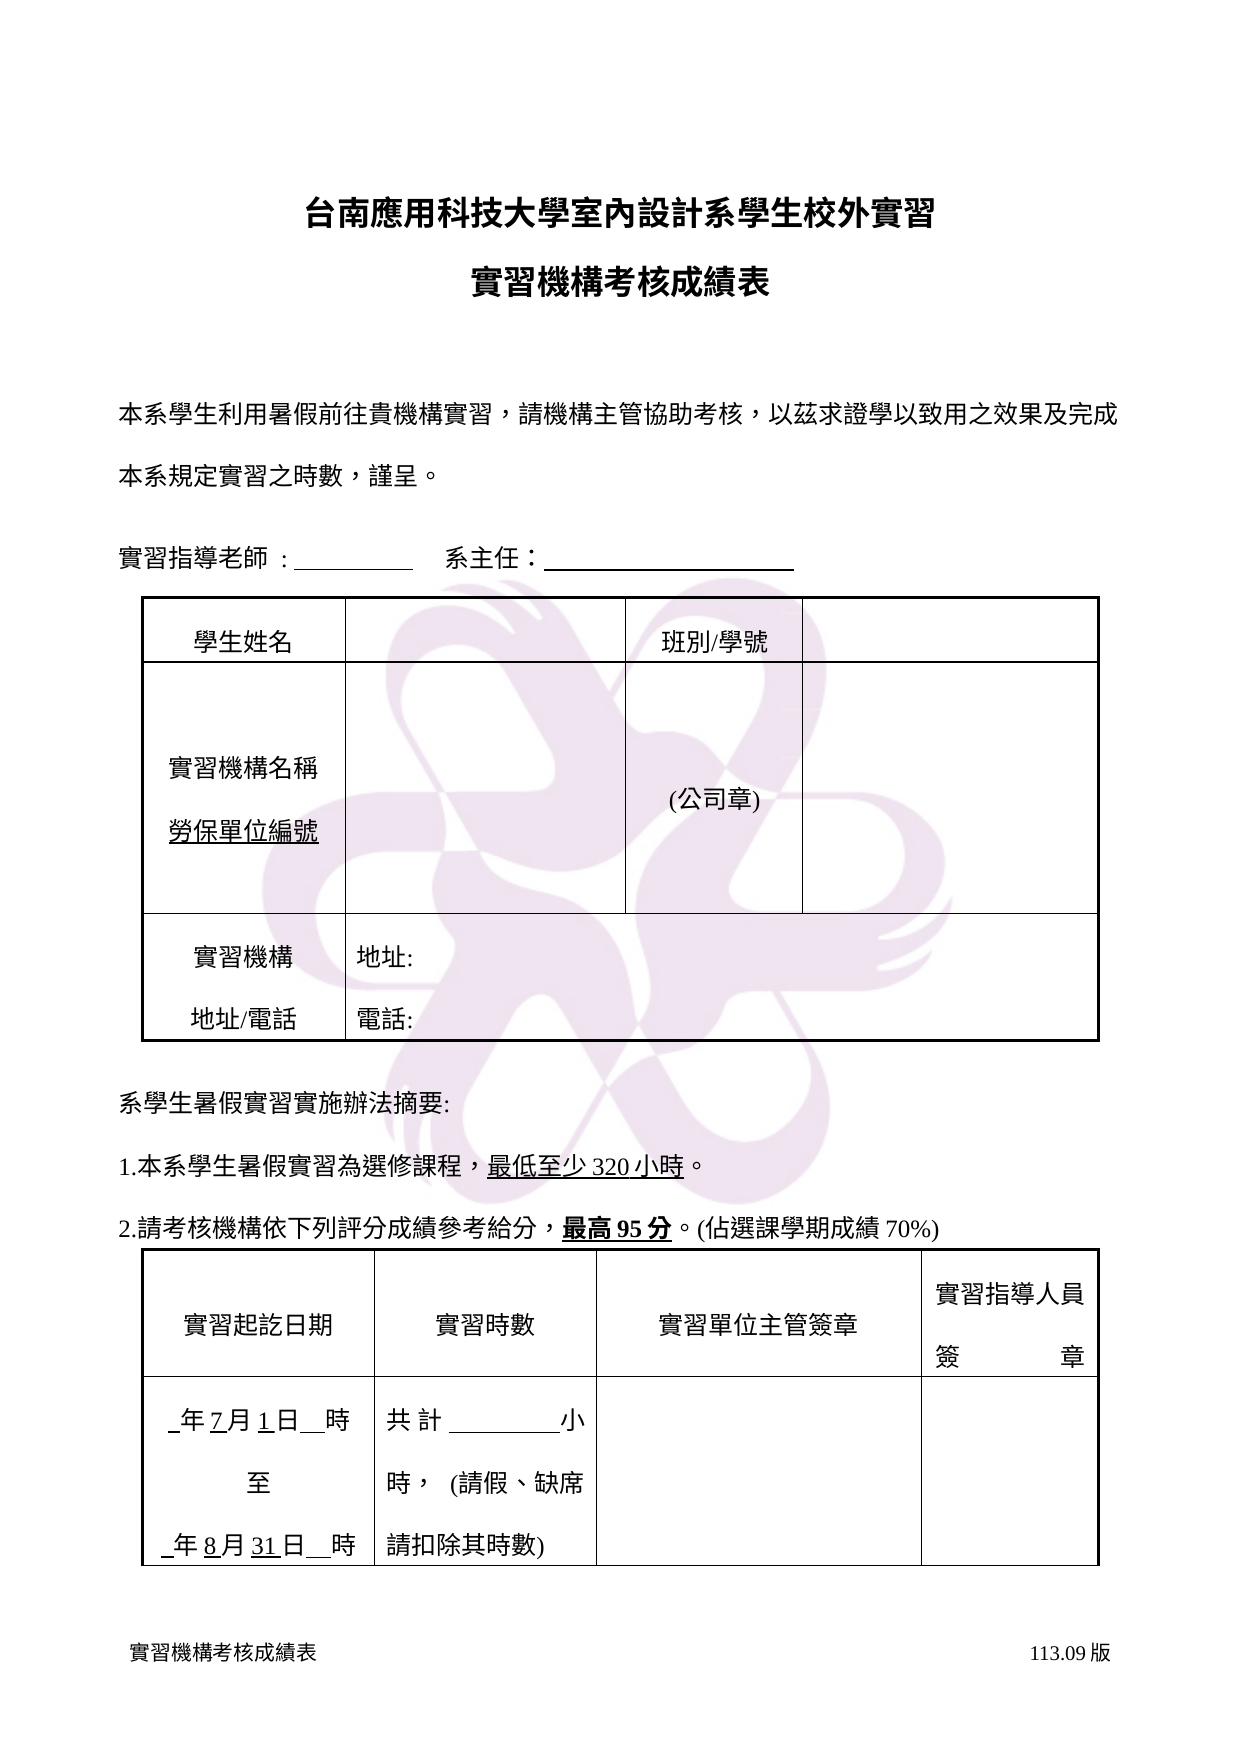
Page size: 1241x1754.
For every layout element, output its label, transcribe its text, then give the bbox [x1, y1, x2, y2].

subtitle 台南應用科技大學室內設計系學生校外實習 [118, 169, 1122, 193]
